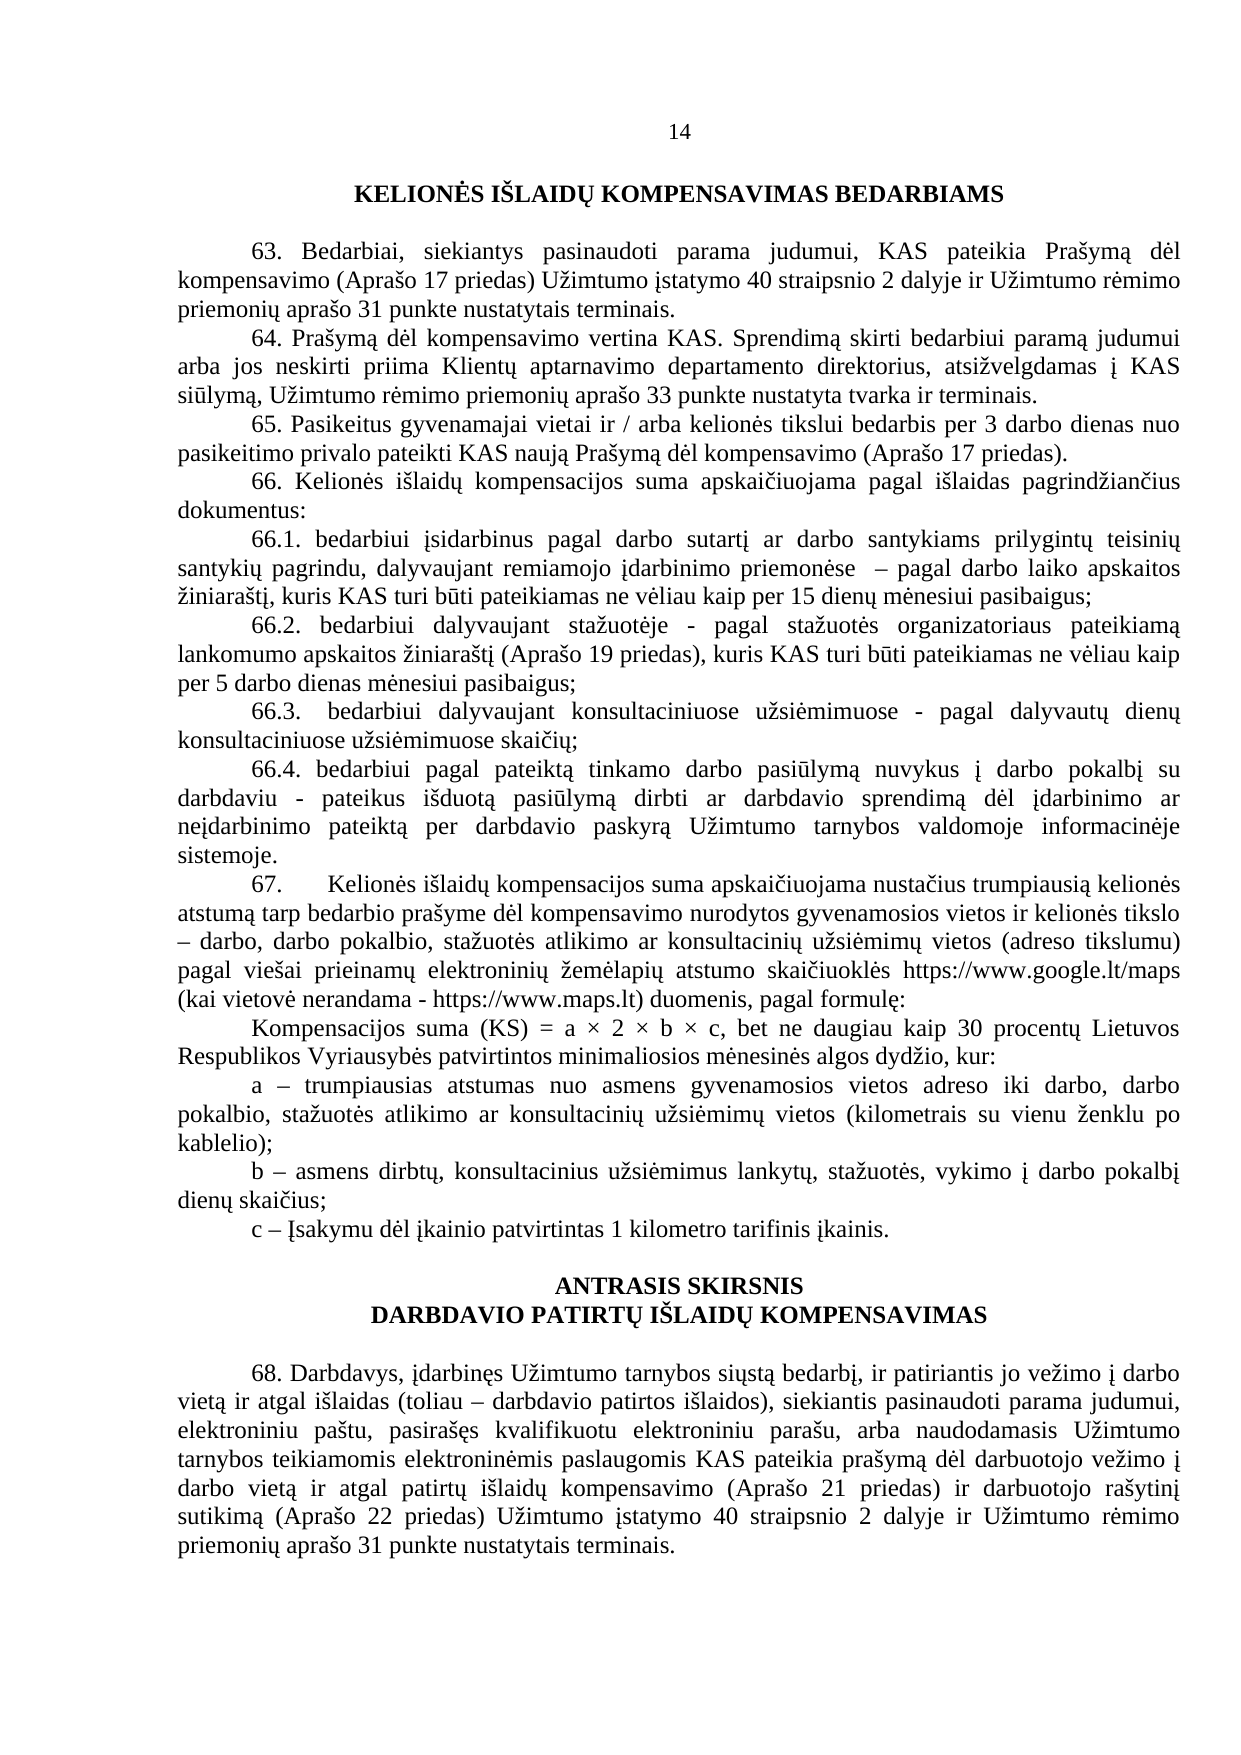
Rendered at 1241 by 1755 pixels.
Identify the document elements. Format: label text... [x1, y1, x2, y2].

text 63. Bedarbiai, siekiantys pasinaudoti parama judumui, KAS pateikia Prašymą dėl kompensavimo (Aprašo 17 priedas) Užimtumo įstatymo 40 straipsnio 2 dalyje ir Užimtumo rėmimo priemonių aprašo 31 punkte nustatytais terminais. [177, 236, 1181, 323]
text KELIONĖS IŠLAIDŲ KOMPENSAVIMAS BEDARBIAMS [177, 179, 1181, 208]
text DARBDAVIO PATIRTŲ IŠLAIDŲ KOMPENSAVIMAS [177, 1300, 1181, 1329]
text 66.4. bedarbiui pagal pateiktą tinkamo darbo pasiūlymą nuvykus į darbo pokalbį su darbdaviu - pateikus išduotą pasiūlymą dirbti ar darbdavio sprendimą dėl įdarbinimo ar neįdarbinimo pateiktą per darbdavio paskyrą Užimtumo tarnybos valdomoje informacinėje sistemoje. [177, 754, 1181, 869]
text 66.1. bedarbiui įsidarbinus pagal darbo sutartį ar darbo santykiams prilygintų teisinių santykių pagrindu, dalyvaujant remiamojo įdarbinimo priemonėse – pagal darbo laiko apskaitos žiniaraštį, kuris KAS turi būti pateikiamas ne vėliau kaip per 15 dienų mėnesiui pasibaigus; [177, 524, 1181, 610]
text 66.2. bedarbiui dalyvaujant stažuotėje - pagal stažuotės organizatoriaus pateikiamą lankomumo apskaitos žiniaraštį (Aprašo 19 priedas), kuris KAS turi būti pateikiamas ne vėliau kaip per 5 darbo dienas mėnesiui pasibaigus; [177, 610, 1181, 696]
text 68. Darbdavys, įdarbinęs Užimtumo tarnybos siųstą bedarbį, ir patiriantis jo vežimo į darbo vietą ir atgal išlaidas (toliau – darbdavio patirtos išlaidos), siekiantis pasinaudoti parama judumui, elektroniniu paštu, pasirašęs kvalifikuotu elektroniniu parašu, arba naudodamasis Užimtumo tarnybos teikiamomis elektroninėmis paslaugomis KAS pateikia prašymą dėl darbuotojo vežimo į darbo vietą ir atgal patirtų išlaidų kompensavimo (Aprašo 21 priedas) ir darbuotojo rašytinį sutikimą (Aprašo 22 priedas) Užimtumo įstatymo 40 straipsnio 2 dalyje ir Užimtumo rėmimo priemonių aprašo 31 punkte nustatytais terminais. [177, 1358, 1181, 1559]
text c – Įsakymu dėl įkainio patvirtintas 1 kilometro tarifinis įkainis. [177, 1214, 1181, 1243]
text a – trumpiausias atstumas nuo asmens gyvenamosios vietos adreso iki darbo, darbo pokalbio, stažuotės atlikimo ar konsultacinių užsiėmimų vietos (kilometrais su vienu ženklu po kablelio); [177, 1070, 1181, 1156]
text 67. Kelionės išlaidų kompensacijos suma apskaičiuojama nustačius trumpiausią kelionės atstumą tarp bedarbio prašyme dėl kompensavimo nurodytos gyvenamosios vietos ir kelionės tikslo – darbo, darbo pokalbio, stažuotės atlikimo ar konsultacinių užsiėmimų vietos (adreso tikslumu) pagal viešai prieinamų elektroninių žemėlapių atstumo skaičiuoklės https://www.google.lt/maps (kai vietovė nerandama - https://www.maps.lt) duomenis, pagal formulę: [177, 869, 1181, 1013]
text 65. Pasikeitus gyvenamajai vietai ir / arba kelionės tikslui bedarbis per 3 darbo dienas nuo pasikeitimo privalo pateikti KAS naują Prašymą dėl kompensavimo (Aprašo 17 priedas). [177, 409, 1181, 466]
text 64. Prašymą dėl kompensavimo vertina KAS. Sprendimą skirti bedarbiui paramą judumui arba jos neskirti priima Klientų aptarnavimo departamento direktorius, atsižvelgdamas į KAS siūlymą, Užimtumo rėmimo priemonių aprašo 33 punkte nustatyta tvarka ir terminais. [177, 323, 1181, 409]
text Kompensacijos suma (KS) = a × 2 × b × c, bet ne daugiau kaip 30 procentų Lietuvos Respublikos Vyriausybės patvirtintos minimaliosios mėnesinės algos dydžio, kur: [177, 1013, 1181, 1070]
text ANTRASIS SKIRSNIS [177, 1271, 1181, 1300]
text 66. Kelionės išlaidų kompensacijos suma apskaičiuojama pagal išlaidas pagrindžiančius dokumentus: [177, 466, 1181, 524]
text 66.3. bedarbiui dalyvaujant konsultaciniuose užsiėmimuose - pagal dalyvautų dienų konsultaciniuose užsiėmimuose skaičių; [177, 696, 1181, 754]
text b – asmens dirbtų, konsultacinius užsiėmimus lankytų, stažuotės, vykimo į darbo pokalbį dienų skaičius; [177, 1156, 1181, 1214]
